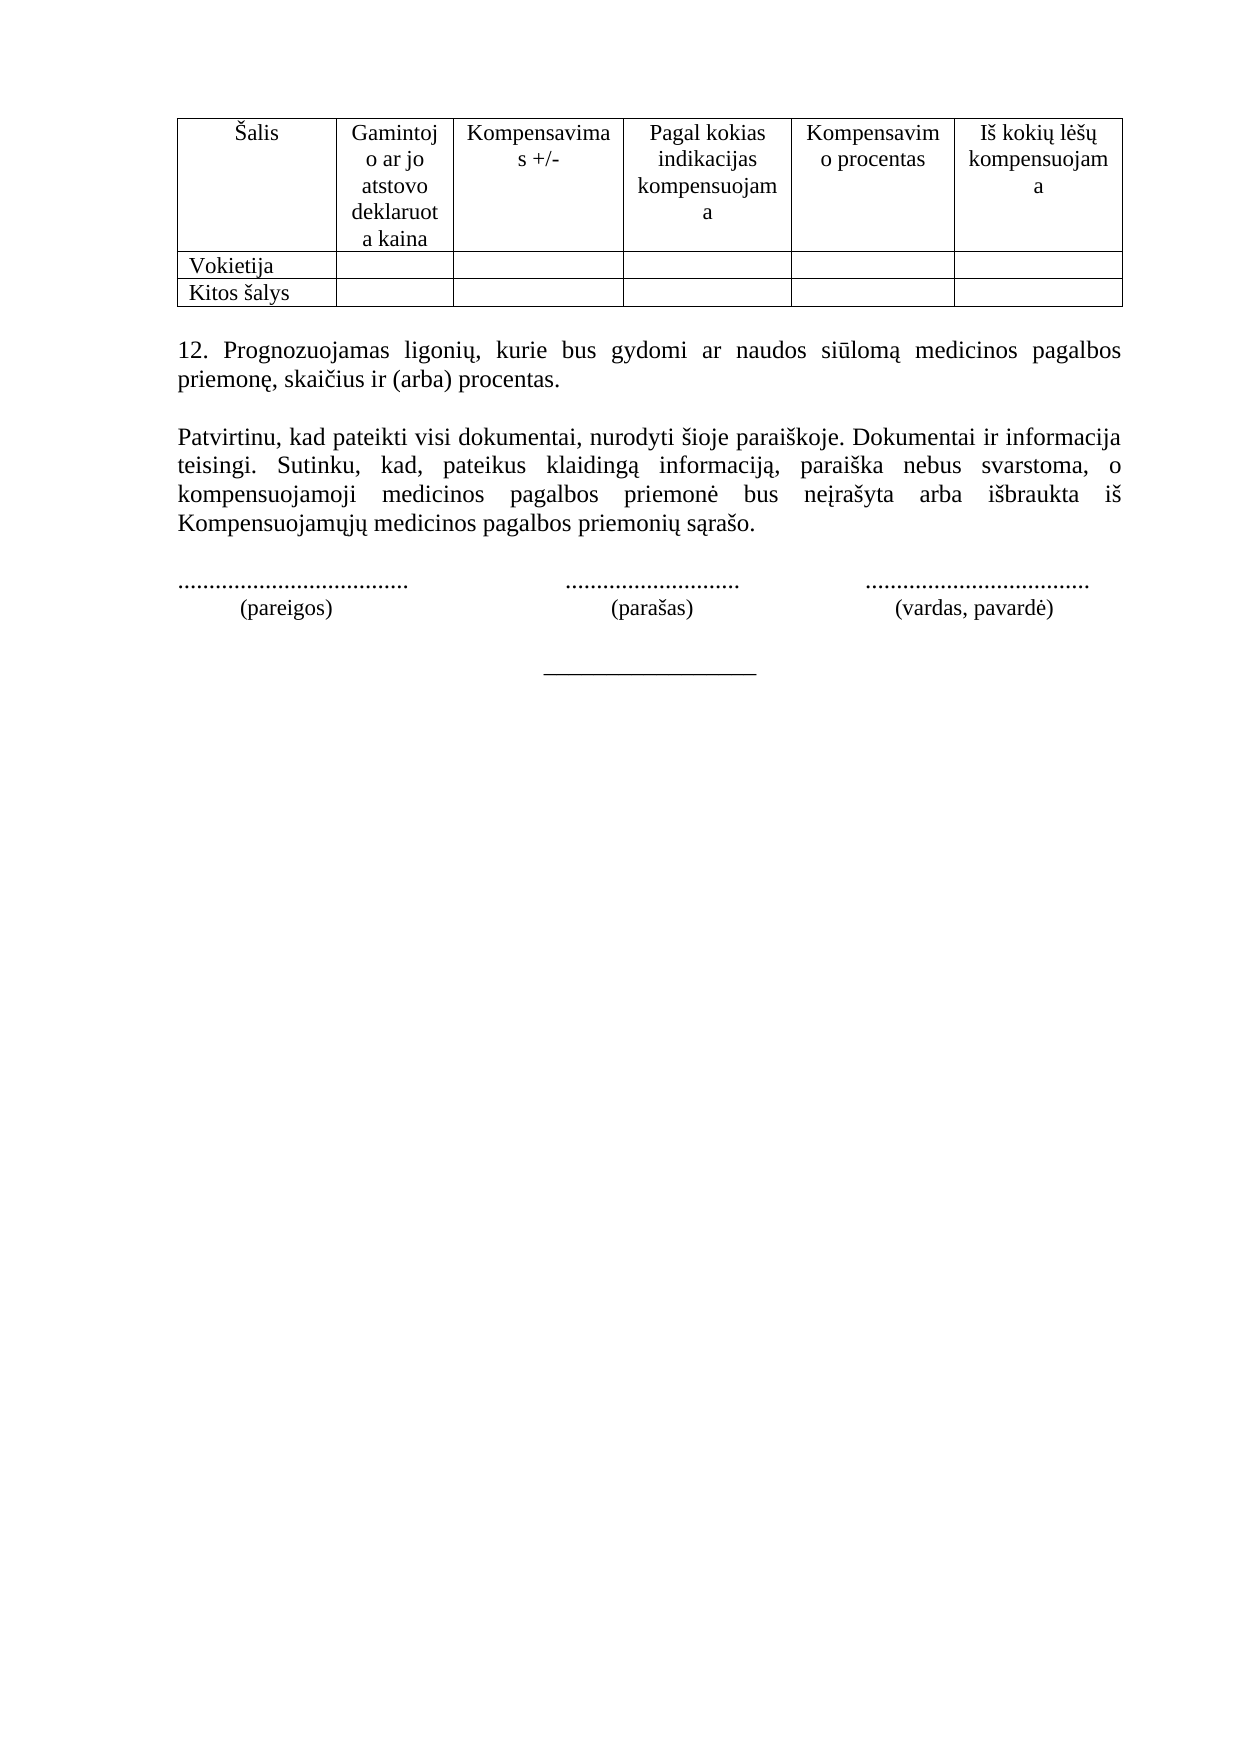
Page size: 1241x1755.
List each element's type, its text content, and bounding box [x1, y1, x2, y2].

table_cell [454, 279, 623, 306]
table_cell [624, 279, 791, 306]
table_header Kompensavimas +/- [454, 119, 623, 251]
text _________________ [177, 649, 1122, 678]
table_cell [337, 252, 453, 278]
table_cell [792, 252, 954, 278]
table_cell [955, 279, 1122, 306]
text 12. Prognozuojamas ligonių, kurie bus gydomi ar naudos siūlomą medicinos pagalbos priemonę, skaičius ir (arba) procentas. [177, 336, 1122, 393]
text (pareigos) (parašas) (vardas, pavardė) [240, 594, 1122, 621]
table_header Pagal kokias indikacijas kompensuojama [624, 119, 791, 251]
table_header Iš kokių lėšų kompensuojama [955, 119, 1122, 251]
table_cell Vokietija [178, 252, 336, 278]
table_header Šalis [178, 119, 336, 251]
table_cell [624, 252, 791, 278]
text Patvirtinu, kad pateikti visi dokumentai, nurodyti šioje paraiškoje. Dokumentai ir informacija teisingi. Sutinku, kad, pateikus klaidingą informaciją, paraiška nebus svarstoma, o kompensuojamoji medicinos pagalbos priemonė bus neįrašyta arba išbraukta iš Kompensuojamųjų medicinos pagalbos priemonių sąrašo. [177, 422, 1122, 537]
table_header Gamintojo ar jo atstovo deklaruota kaina [337, 119, 453, 251]
table_cell Kitos šalys [178, 279, 336, 306]
table_cell [955, 252, 1122, 278]
table_cell [454, 252, 623, 278]
text ..................................... ............................ .................................... [177, 566, 1122, 594]
table_header Kompensavimo procentas [792, 119, 954, 251]
table_cell [792, 279, 954, 306]
table_cell [337, 279, 453, 306]
